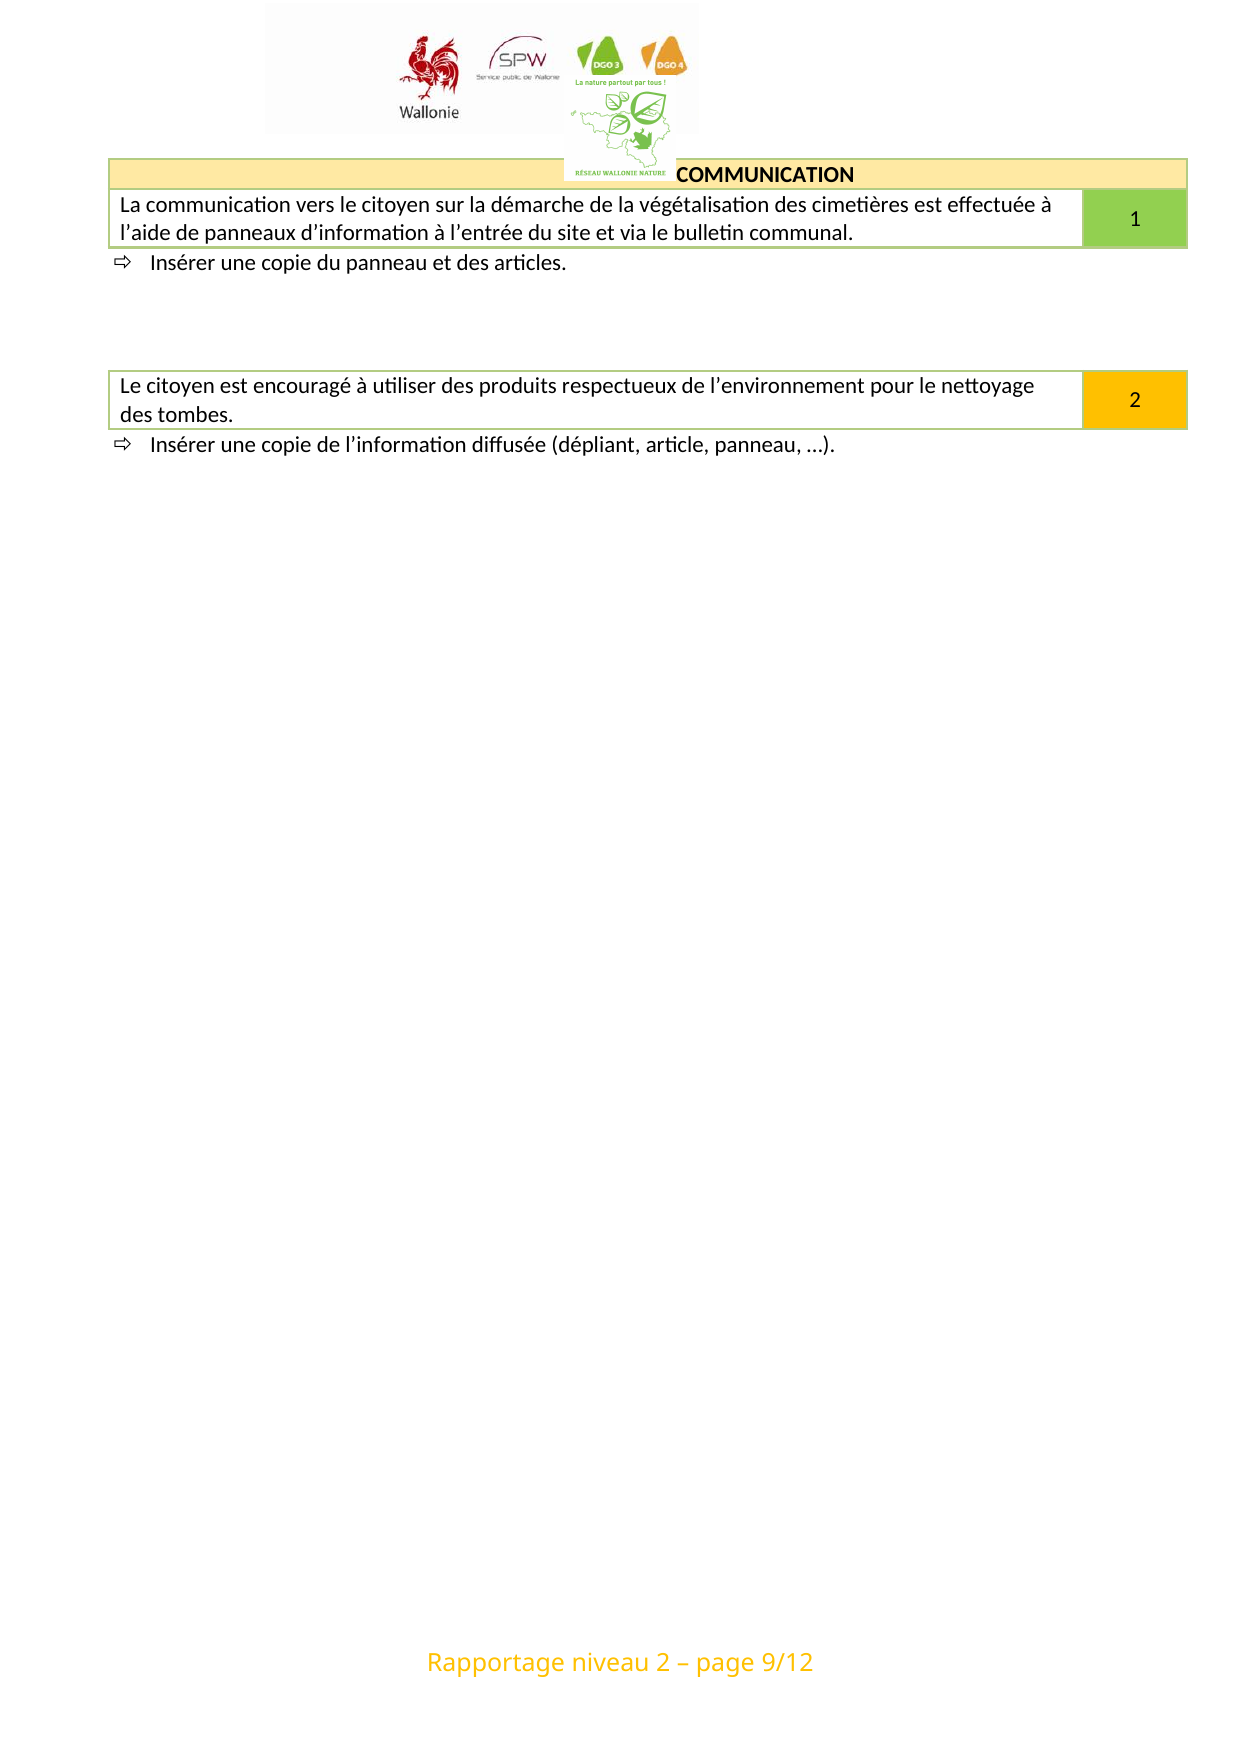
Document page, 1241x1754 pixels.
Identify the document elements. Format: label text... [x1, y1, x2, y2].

table_header COMMUNICATION [110, 160, 1186, 188]
list Insérer une copie du panneau et des articles. [112, 249, 1128, 276]
table_cell 1 [1084, 190, 1186, 246]
table_cell La communication vers le citoyen sur la démarche de la végétalisation des cimetières est effectuée à l’aide de panneaux d’information à l’entrée du site et via le bulletin communal. [110, 190, 1082, 246]
list Insérer une copie de l’information diffusée (dépliant, article, panneau, …). [112, 430, 1128, 458]
table_header 2 [1084, 372, 1186, 428]
table_header Le citoyen est encouragé à utiliser des produits respectueux de l’environnement pour le nettoyage des tombes. [110, 372, 1082, 428]
